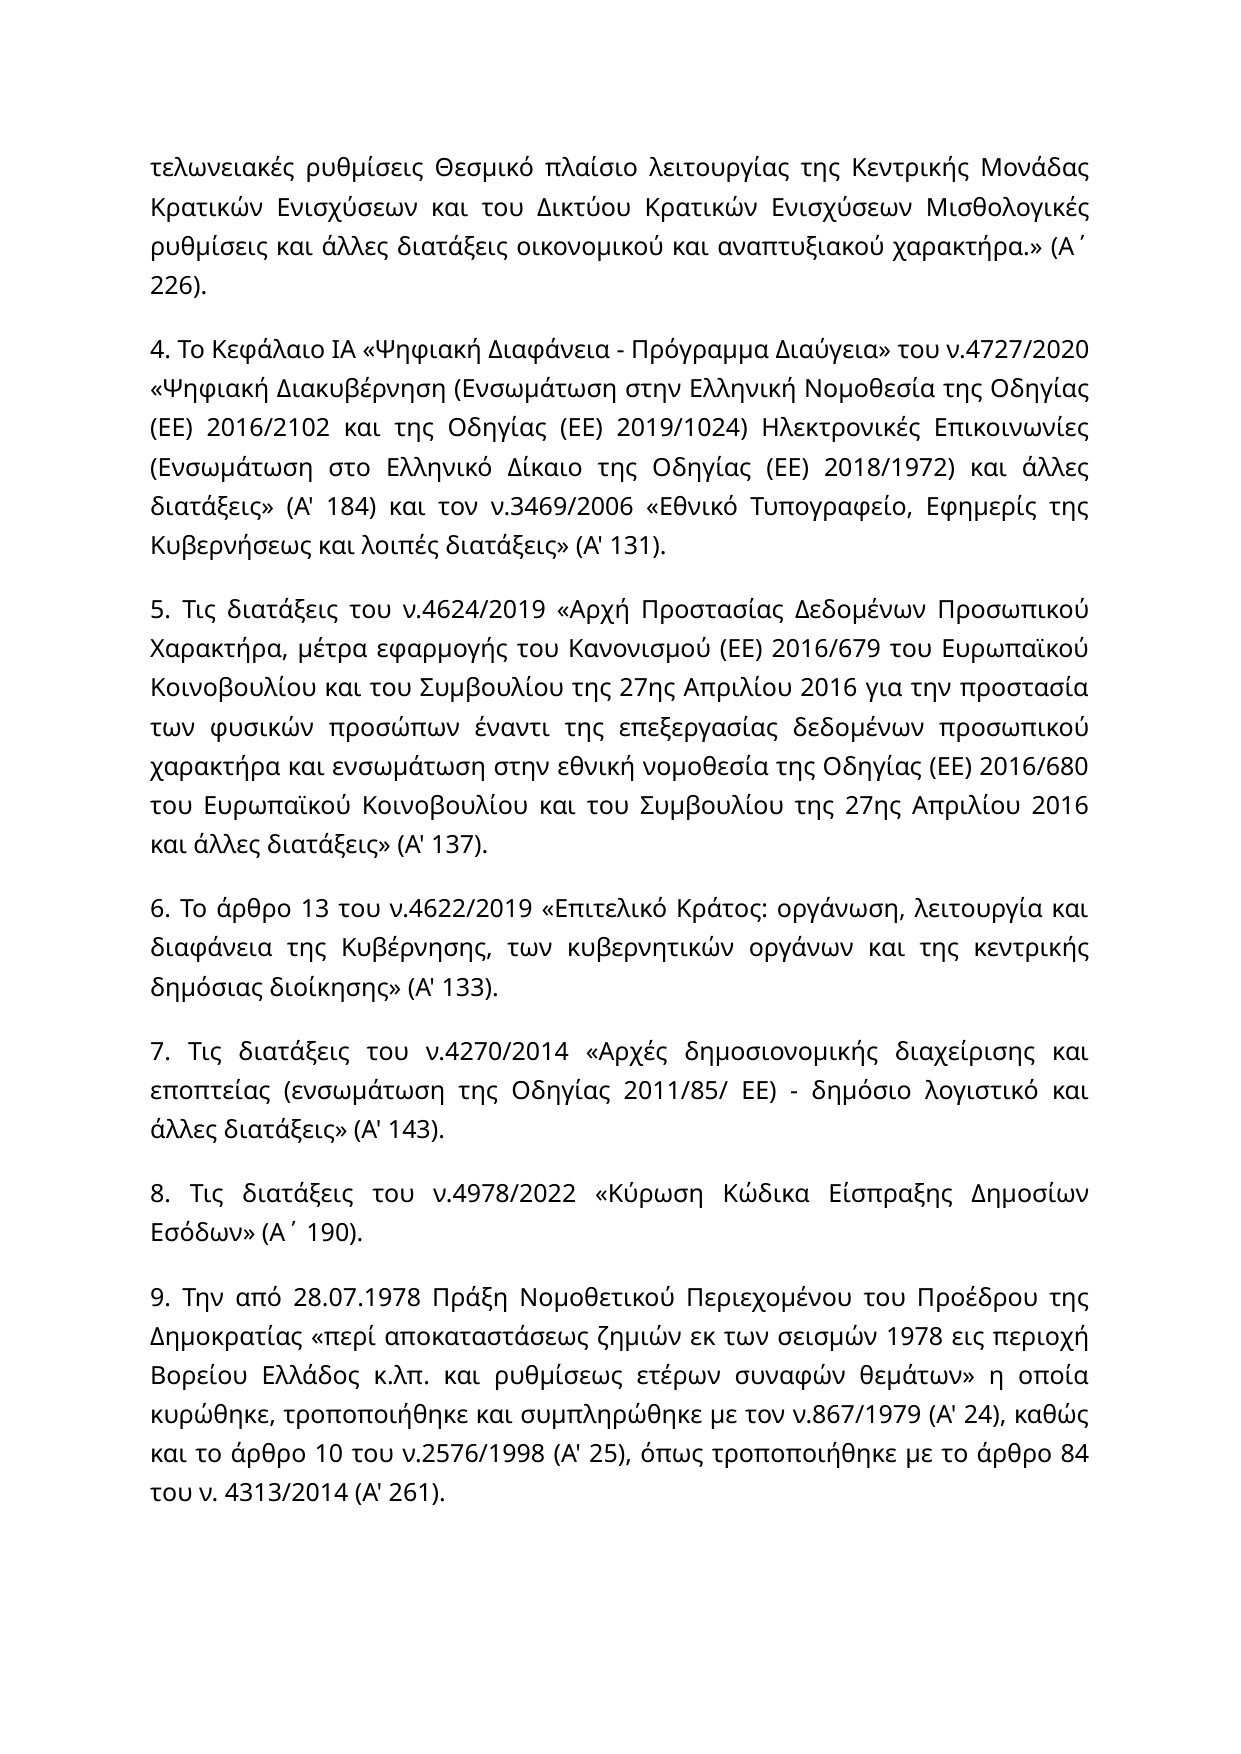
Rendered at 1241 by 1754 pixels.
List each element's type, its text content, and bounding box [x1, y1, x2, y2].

text τελωνειακές ρυθμίσεις Θεσμικό πλαίσιο λειτουργίας της Κεντρικής Μονάδας Κρατικών Ενισχύσεων και του Δικτύου Κρατικών Ενισχύσεων Μισθολογικές ρυθμίσεις και άλλες διατάξεις οικονομικού και αναπτυξιακού χαρακτήρα.» (Α΄ 226). [150, 150, 1090, 302]
text 5. Τις διατάξεις του ν.4624/2019 «Αρχή Προστασίας Δεδομένων Προσωπικού Χαρακτήρα, μέτρα εφαρμογής του Κανονισμού (ΕΕ) 2016/679 του Ευρωπαϊκού Κοινοβουλίου και του Συμβουλίου της 27ης Απριλίου 2016 για την προστασία των φυσικών προσώπων έναντι της επεξεργασίας δεδομένων προσωπικού χαρακτήρα και ενσωμάτωση στην εθνική νομοθεσία της Οδηγίας (ΕΕ) 2016/680 του Ευρωπαϊκού Κοινοβουλίου και του Συμβουλίου της 27ης Απριλίου 2016 και άλλες διατάξεις» (Α' 137). [150, 592, 1090, 861]
text 6. Το άρθρο 13 του ν.4622/2019 «Επιτελικό Κράτος: οργάνωση, λειτουργία και διαφάνεια της Κυβέρνησης, των κυβερνητικών οργάνων και της κεντρικής δημόσιας διοίκησης» (Α' 133). [150, 891, 1090, 1003]
text 8. Τις διατάξεις του ν.4978/2022 «Κύρωση Κώδικα Είσπραξης Δημοσίων Εσόδων» (Α΄ 190). [150, 1176, 1090, 1249]
text 9. Την από 28.07.1978 Πράξη Νομοθετικού Περιεχομένου του Προέδρου της Δημοκρατίας «περί αποκαταστάσεως ζημιών εκ των σεισμών 1978 εις περιοχή Βορείου Ελλάδος κ.λπ. και ρυθμίσεως ετέρων συναφών θεμάτων» η οποία κυρώθηκε, τροποποιήθηκε και συμπληρώθηκε με τον ν.867/1979 (Α' 24), καθώς και το άρθρο 10 του ν.2576/1998 (Α' 25), όπως τροποποιήθηκε με το άρθρο 84 του ν. 4313/2014 (Α' 261). [150, 1279, 1090, 1509]
text 7. Τις διατάξεις του ν.4270/2014 «Αρχές δημοσιονομικής διαχείρισης και εποπτείας (ενσωμάτωση της Οδηγίας 2011/85/ ΕΕ) - δημόσιο λογιστικό και άλλες διατάξεις» (Α' 143). [150, 1033, 1090, 1146]
text 4. Το Κεφάλαιο ΙΑ «Ψηφιακή Διαφάνεια - Πρόγραμμα Διαύγεια» του ν.4727/2020 «Ψηφιακή Διακυβέρνηση (Ενσωμάτωση στην Ελληνική Νομοθεσία της Οδηγίας (ΕΕ) 2016/2102 και της Οδηγίας (ΕΕ) 2019/1024) Ηλεκτρονικές Επικοινωνίες (Ενσωμάτωση στο Ελληνικό Δίκαιο της Οδηγίας (ΕΕ) 2018/1972) και άλλες διατάξεις» (Α' 184) και τον ν.3469/2006 «Εθνικό Τυπογραφείο, Εφημερίς της Κυβερνήσεως και λοιπές διατάξεις» (Α' 131). [150, 332, 1090, 562]
